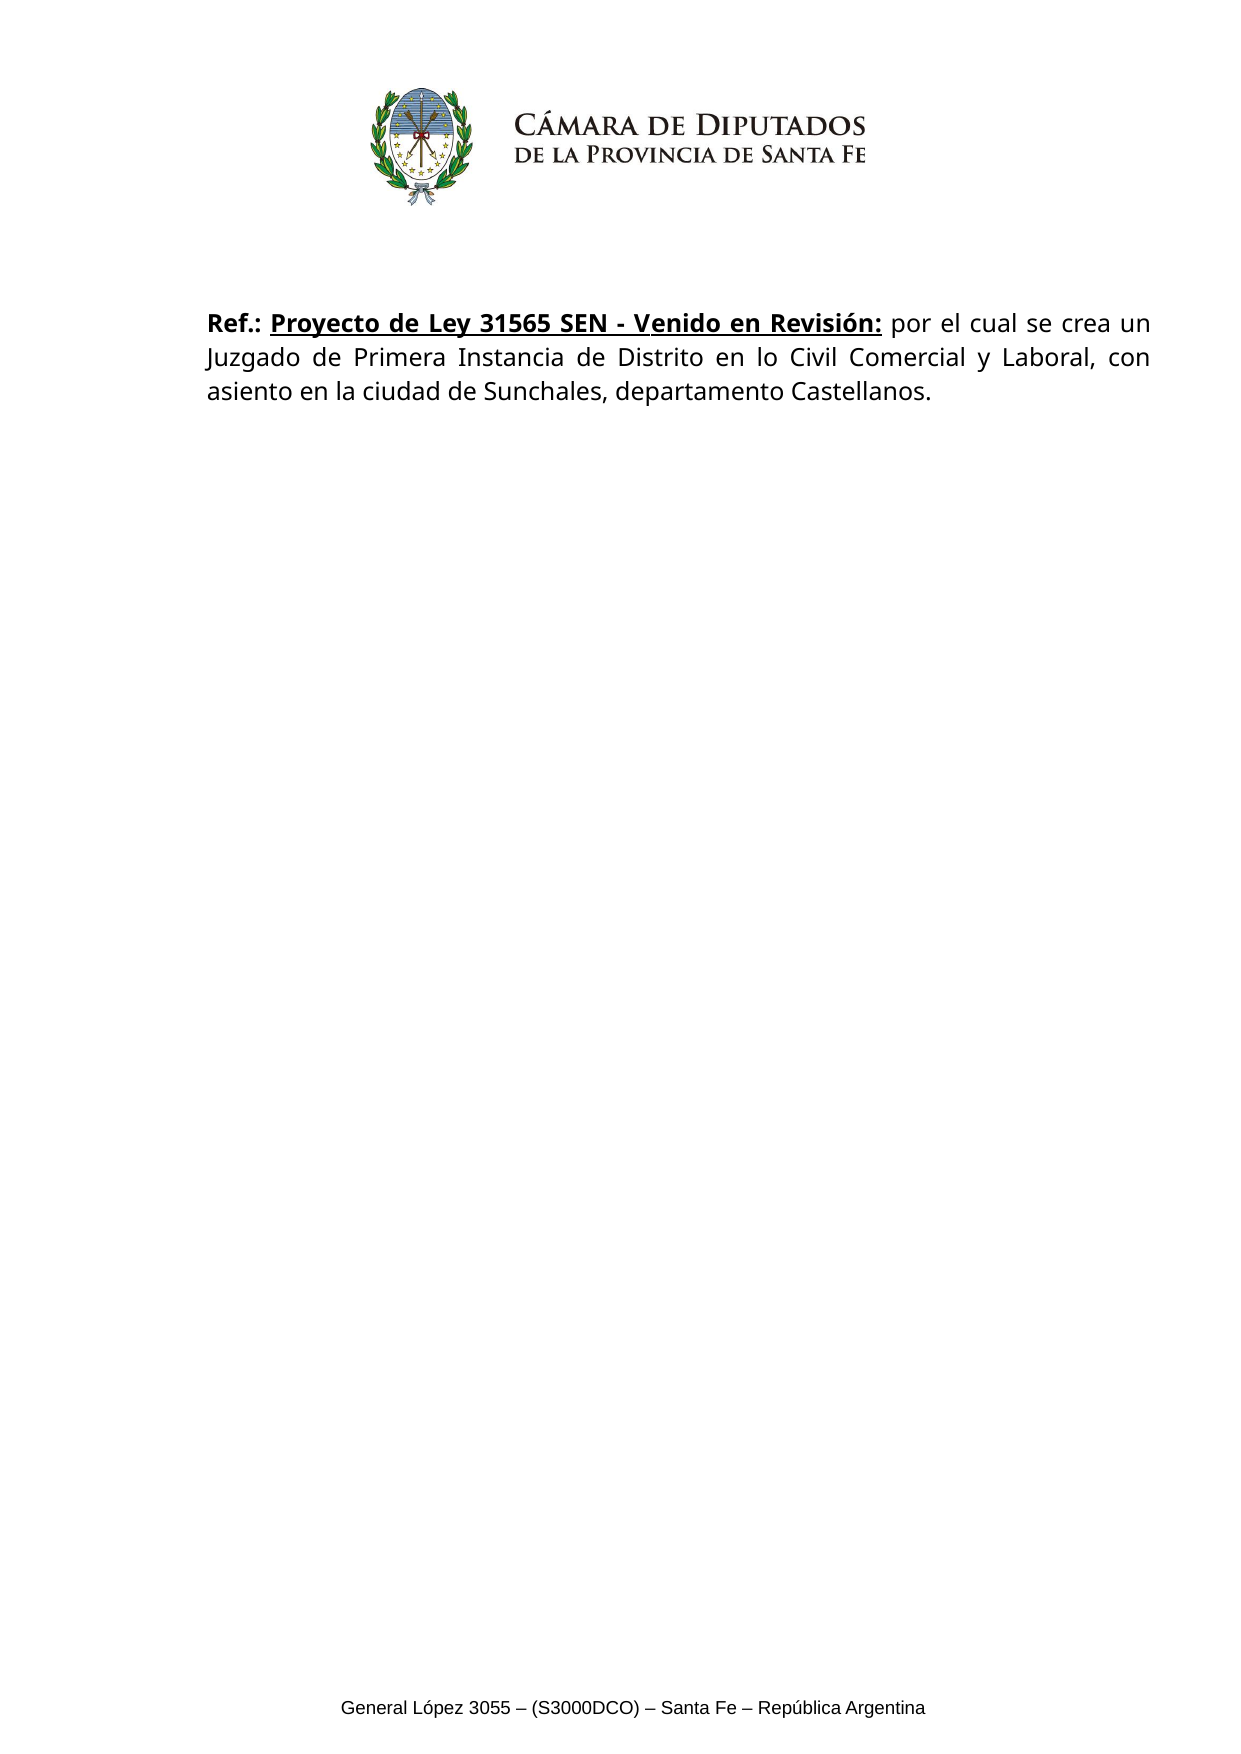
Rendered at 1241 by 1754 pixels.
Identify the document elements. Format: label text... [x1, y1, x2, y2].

picture [370, 88, 866, 210]
text Ref.: Proyecto de Ley 31565 SEN - Venido en Revisión: por el cual se crea un Juzgado de Primera Instancia de Distrito en lo Civil Comercial y Laboral, con asiento en la ciudad de Sunchales, departamento Castellanos. [207, 306, 1152, 408]
